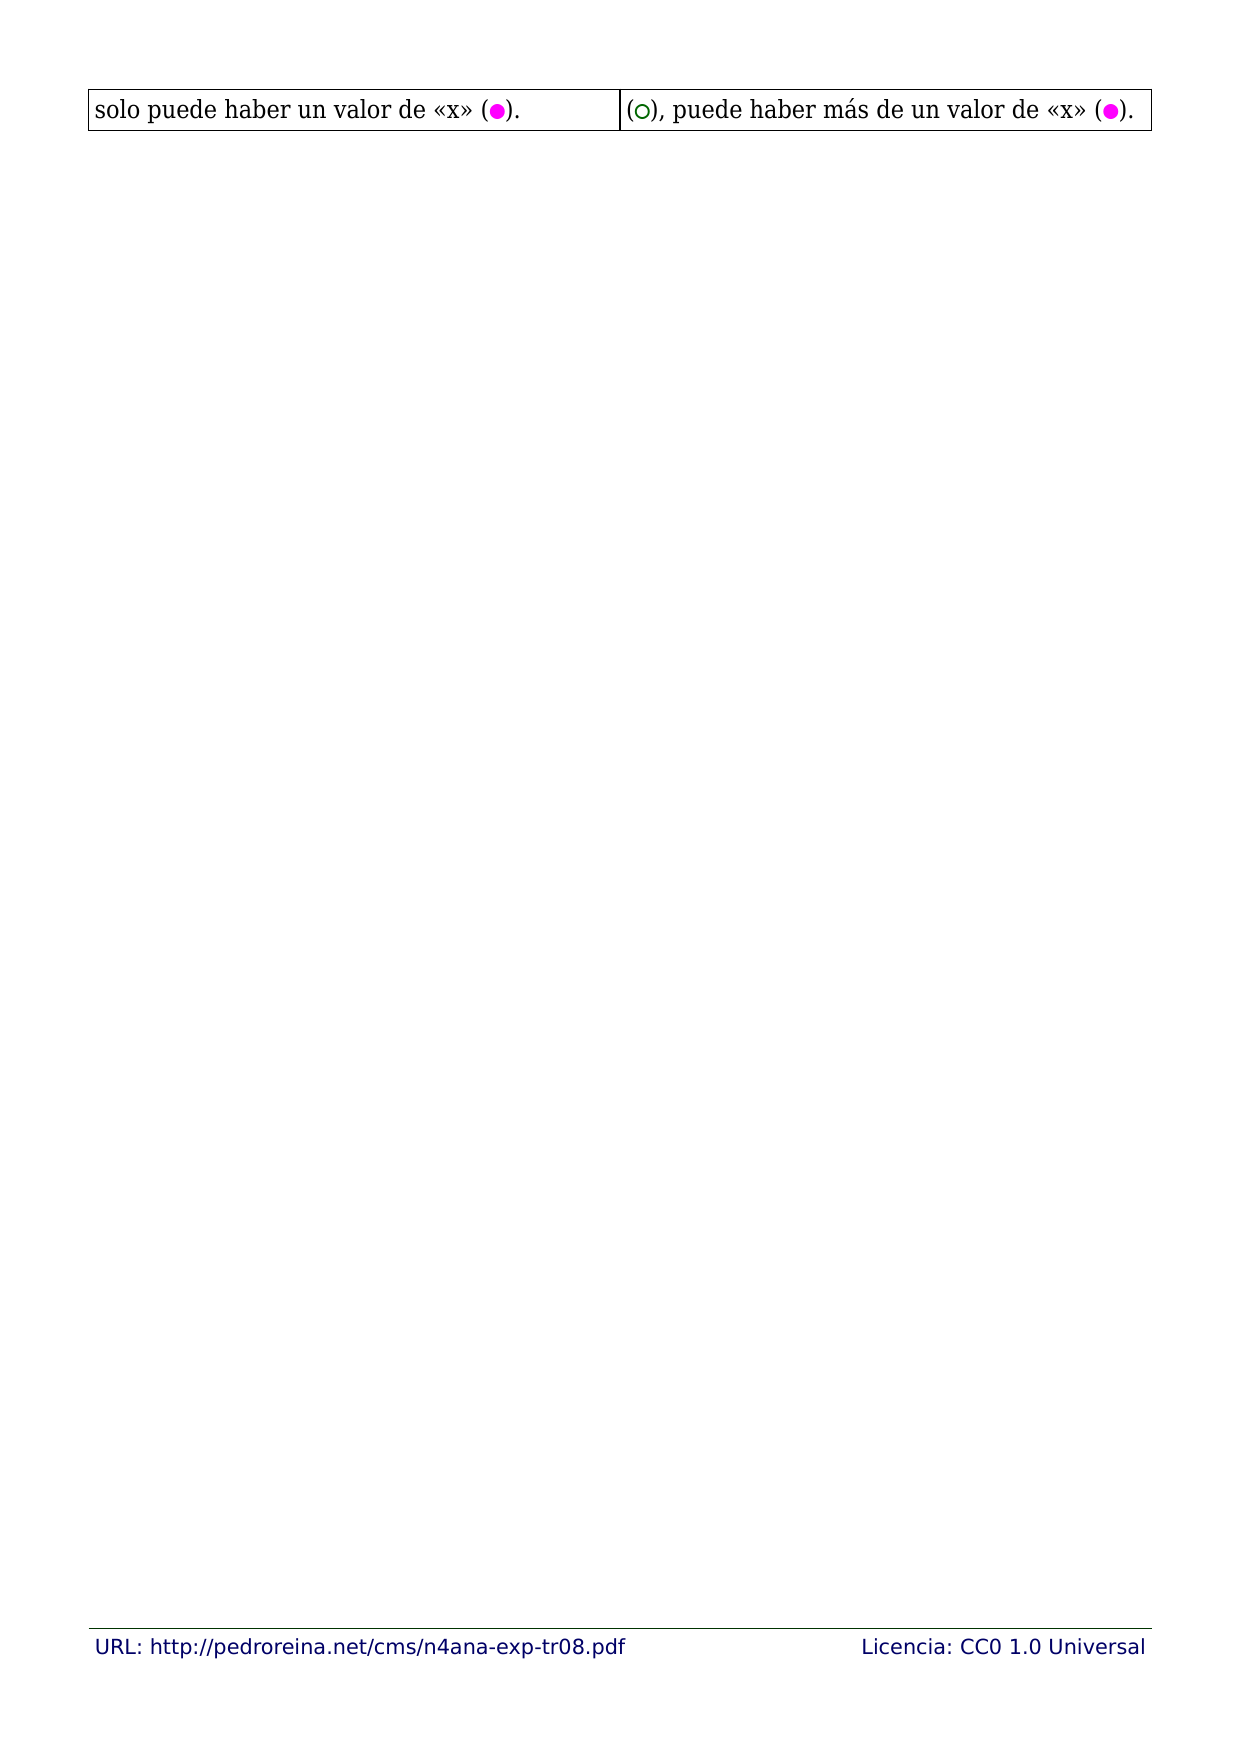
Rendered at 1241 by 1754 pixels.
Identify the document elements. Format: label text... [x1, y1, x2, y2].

table_header solo puede haber un valor de «x» (●). [89, 90, 619, 130]
table_header (○), puede haber más de un valor de «x» (●). [621, 90, 1151, 130]
